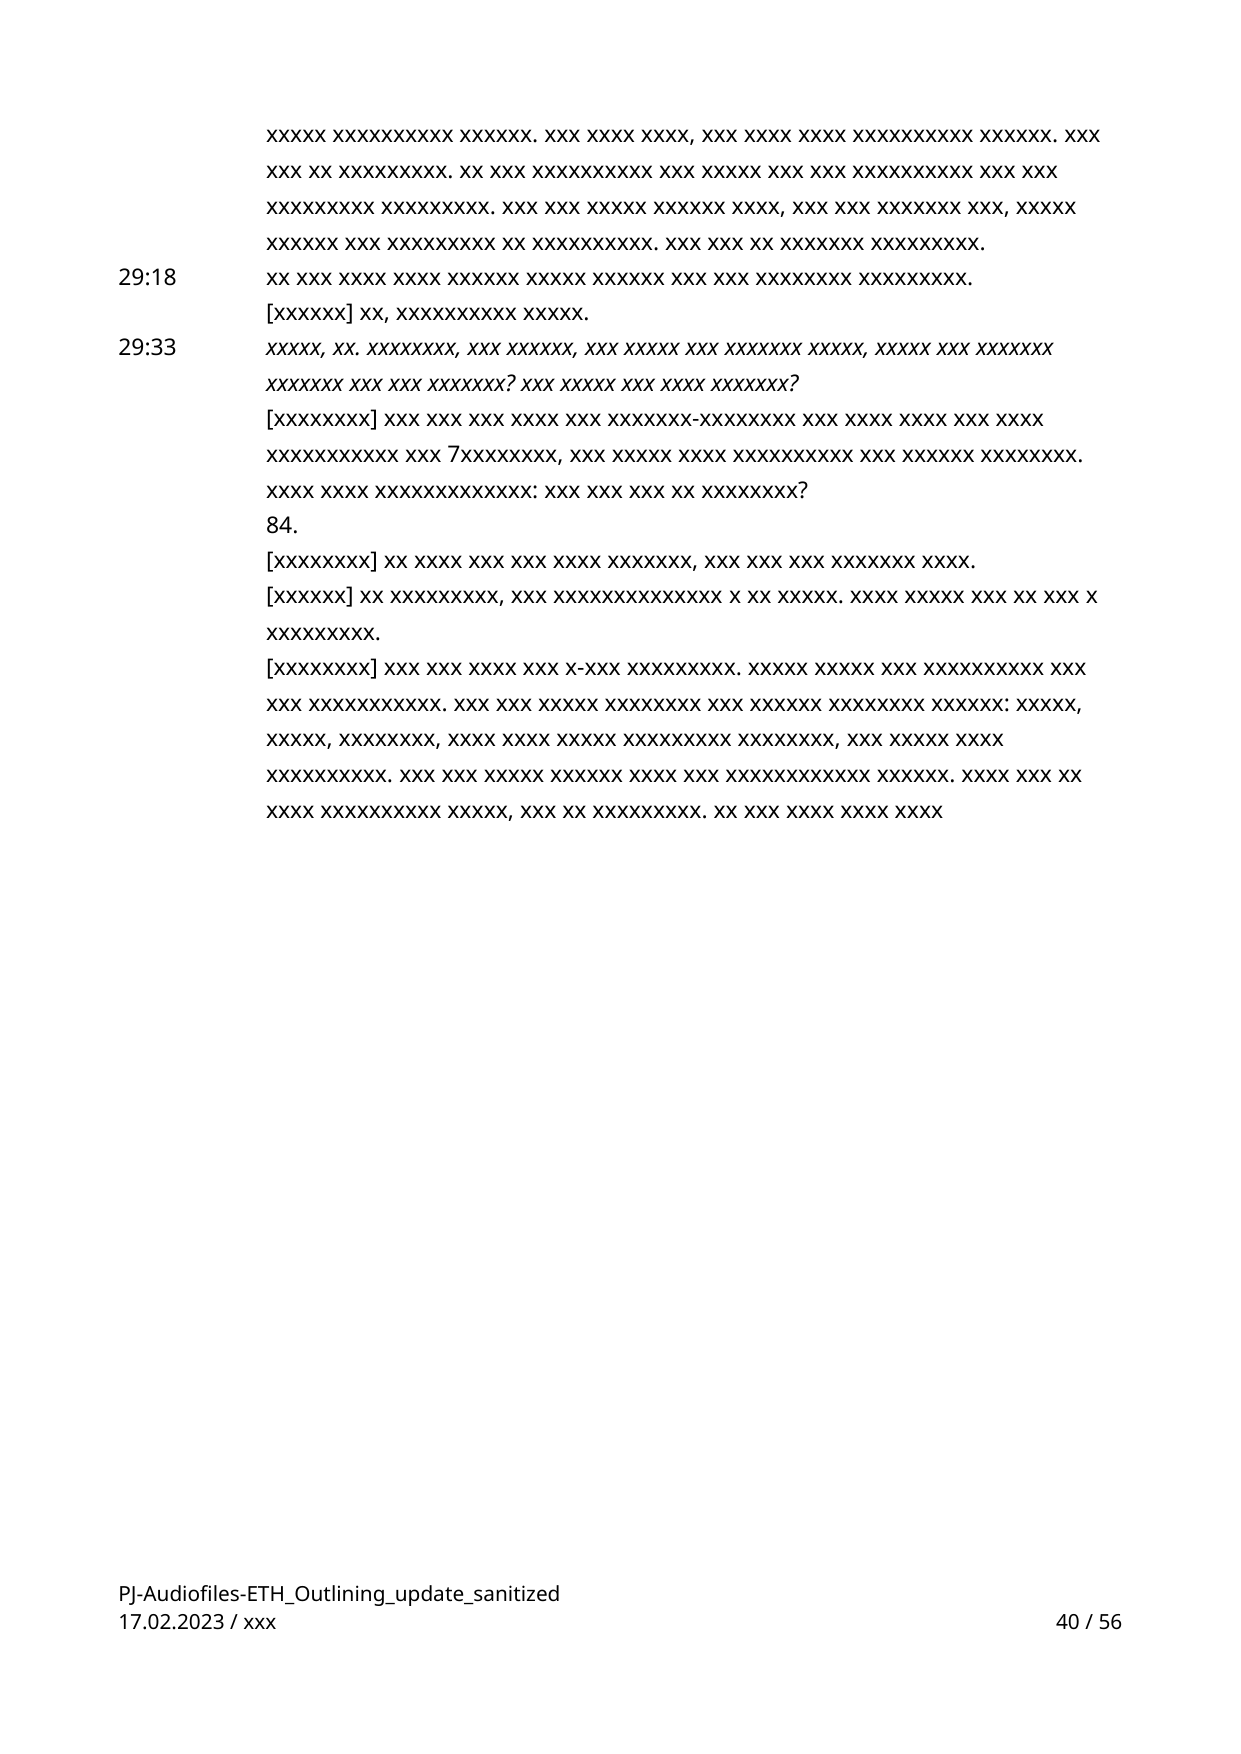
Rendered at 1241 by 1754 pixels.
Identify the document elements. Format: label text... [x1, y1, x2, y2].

table_cell [115, 296, 263, 331]
table_cell 84. [263, 509, 1119, 544]
table_cell xxxxx xxxxxxxxxx xxxxxx. xxx xxxx xxxx, xxx xxxx xxxx xxxxxxxxxx xxxxxx. xxx xxx xx xxxxxxxxx. xx xxx xxxxxxxxxx xxx xxxxx xxx xxx xxxxxxxxxx xxx xxx xxxxxxxxx xxxxxxxxx. xxx xxx xxxxx xxxxxx xxxx, xxx xxx xxxxxxx xxx, xxxxx xxxxxx xxx xxxxxxxxx xx xxxxxxxxxx. xxx xxx xx xxxxxxx xxxxxxxxx. [263, 118, 1119, 261]
table_cell [115, 544, 263, 579]
table_cell [xxxxxxxx] xxx xxx xxx xxxx xxx xxxxxxx-xxxxxxxx xxx xxxx xxxx xxx xxxx xxxxxxxxxxx xxx 7xxxxxxxx, xxx xxxxx xxxx xxxxxxxxxx xxx xxxxxx xxxxxxxx. xxxx xxxx xxxxxxxxxxxxx: xxx xxx xxx xx xxxxxxxx? [263, 402, 1119, 509]
table_cell xx xxx xxxx xxxx xxxxxx xxxxx xxxxxx xxx xxx xxxxxxxx xxxxxxxxx. [263, 261, 1119, 296]
table_cell [115, 651, 263, 826]
table_cell [115, 509, 263, 544]
table_cell xxxxx, xx. xxxxxxxx, xxx xxxxxx, xxx xxxxx xxx xxxxxxx xxxxx, xxxxx xxx xxxxxxx xxxxxxx xxx xxx xxxxxxx? xxx xxxxx xxx xxxx xxxxxxx? [263, 331, 1119, 402]
table_cell 29:33 [115, 331, 263, 402]
table_cell [115, 118, 263, 261]
table_cell [115, 402, 263, 509]
table_cell [115, 580, 263, 651]
table_cell [xxxxxxxx] xx xxxx xxx xxx xxxx xxxxxxx, xxx xxx xxx xxxxxxx xxxx. [263, 544, 1119, 579]
table_cell [xxxxxx] xx xxxxxxxxx, xxx xxxxxxxxxxxxxx x xx xxxxx. xxxx xxxxx xxx xx xxx x xxxxxxxxx. [263, 580, 1119, 651]
table_cell [xxxxxx] xx, xxxxxxxxxx xxxxx. [263, 296, 1119, 331]
table_cell 29:18 [115, 261, 263, 296]
table_cell [xxxxxxxx] xxx xxx xxxx xxx x-xxx xxxxxxxxx. xxxxx xxxxx xxx xxxxxxxxxx xxx xxx xxxxxxxxxxx. xxx xxx xxxxx xxxxxxxx xxx xxxxxx xxxxxxxx xxxxxx: xxxxx, xxxxx, xxxxxxxx, xxxx xxxx xxxxx xxxxxxxxx xxxxxxxx, xxx xxxxx xxxx xxxxxxxxxx. xxx xxx xxxxx xxxxxx xxxx xxx xxxxxxxxxxxx xxxxxx. xxxx xxx xx xxxx xxxxxxxxxx xxxxx, xxx xx xxxxxxxxx. xx xxx xxxx xxxx xxxx [263, 651, 1119, 826]
